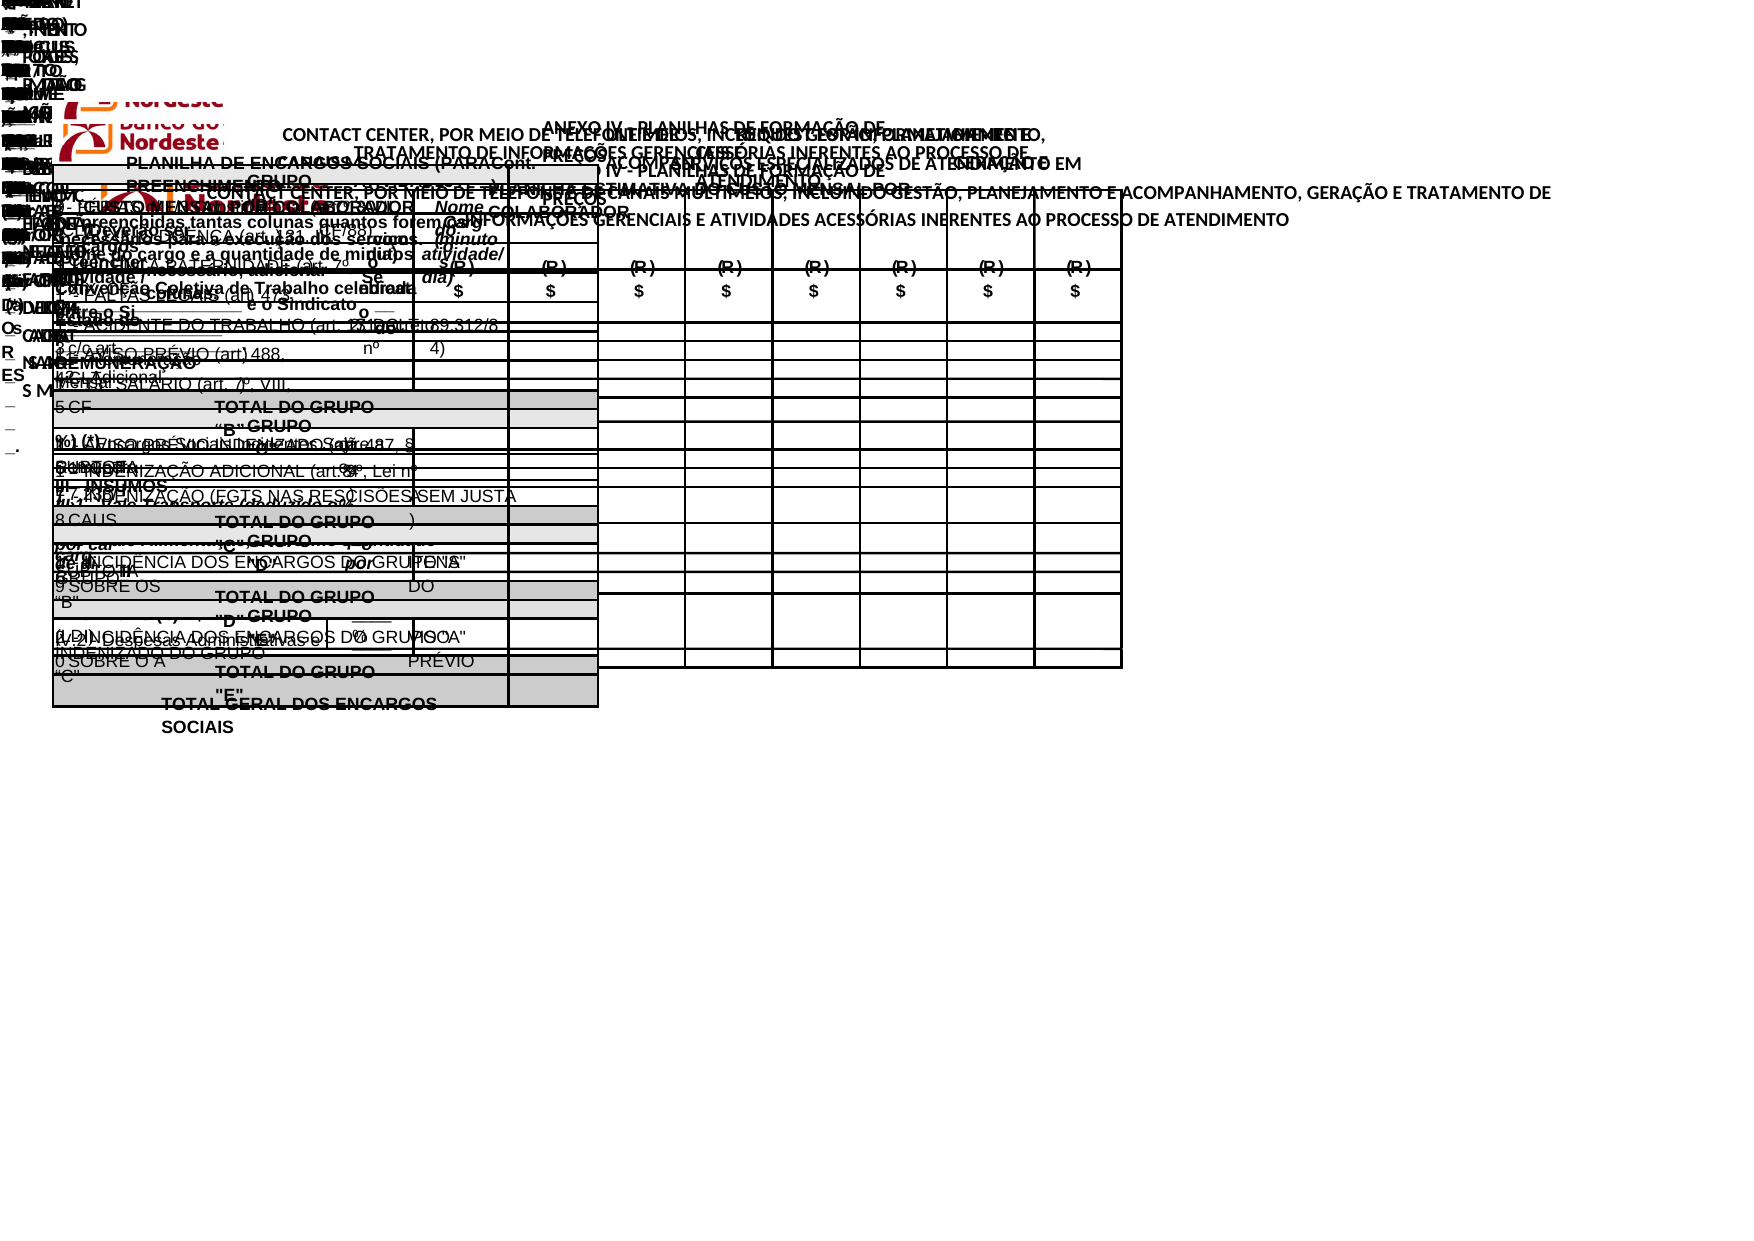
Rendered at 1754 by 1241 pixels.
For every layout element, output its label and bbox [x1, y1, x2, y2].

picture [263, 191, 273, 211]
picture [190, 185, 200, 189]
picture [249, 191, 255, 202]
picture [277, 203, 282, 211]
picture [289, 203, 295, 211]
picture [52, 102, 336, 164]
picture [197, 202, 205, 211]
picture [134, 203, 141, 210]
picture [282, 185, 301, 189]
picture [84, 191, 248, 211]
picture [127, 203, 133, 211]
picture [253, 196, 262, 211]
picture [84, 185, 127, 189]
picture [220, 191, 227, 197]
picture [304, 185, 336, 189]
picture [268, 191, 336, 211]
